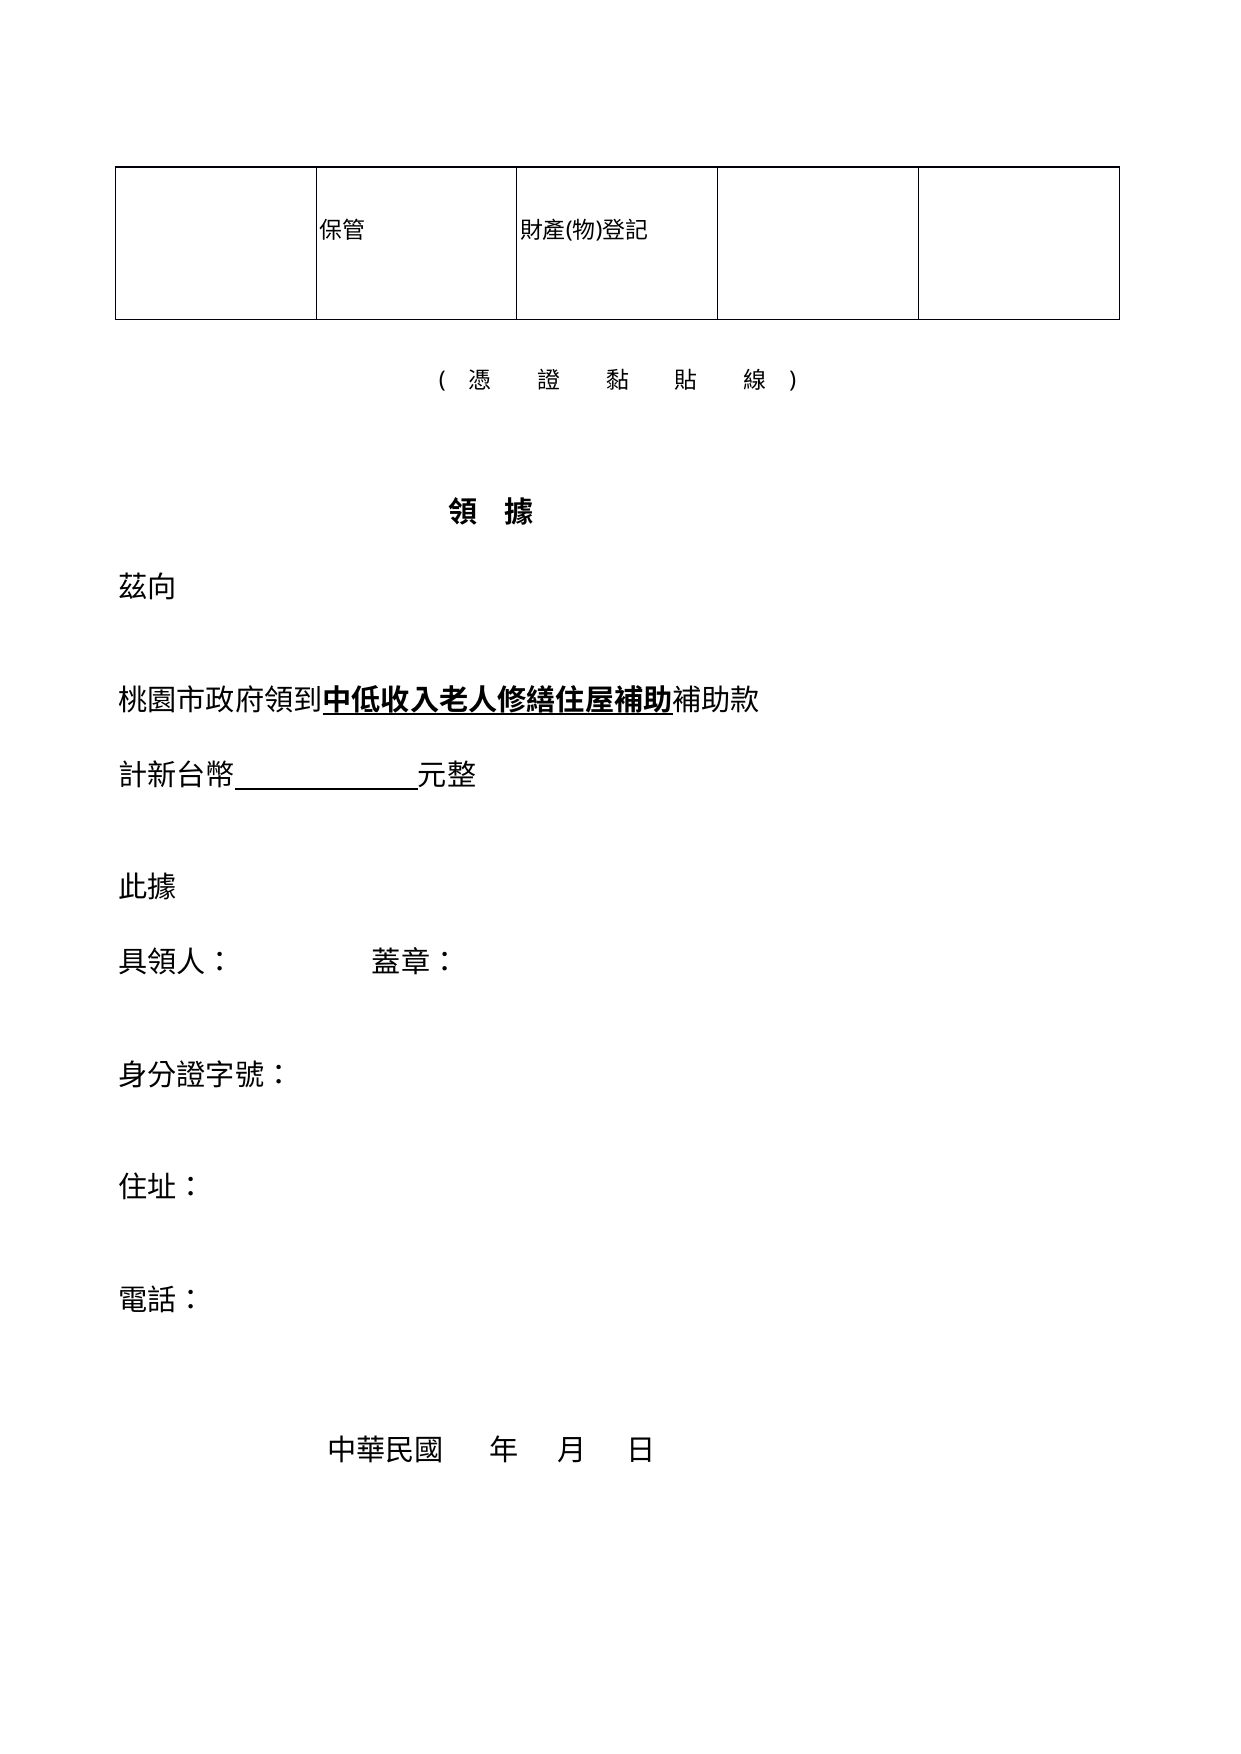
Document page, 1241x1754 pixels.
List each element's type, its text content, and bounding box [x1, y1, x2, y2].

table_cell 財產(物)登記 [517, 168, 717, 319]
table_header 領 據 茲向 桃園市政府領到中低收入老人修繕住屋補助補助款 計新台幣 元整 此據 具領人： 蓋章： 身分證字號： 住址： 電話： 中華民國 年 月 日 [115, 466, 867, 1482]
table_cell [116, 168, 316, 319]
table_cell ( 憑 證 黏 貼 線 ) [115, 320, 1119, 394]
table_cell [718, 168, 918, 319]
table_cell 保管 [317, 168, 516, 319]
table_header [867, 466, 1121, 1482]
table_cell [919, 168, 1119, 319]
